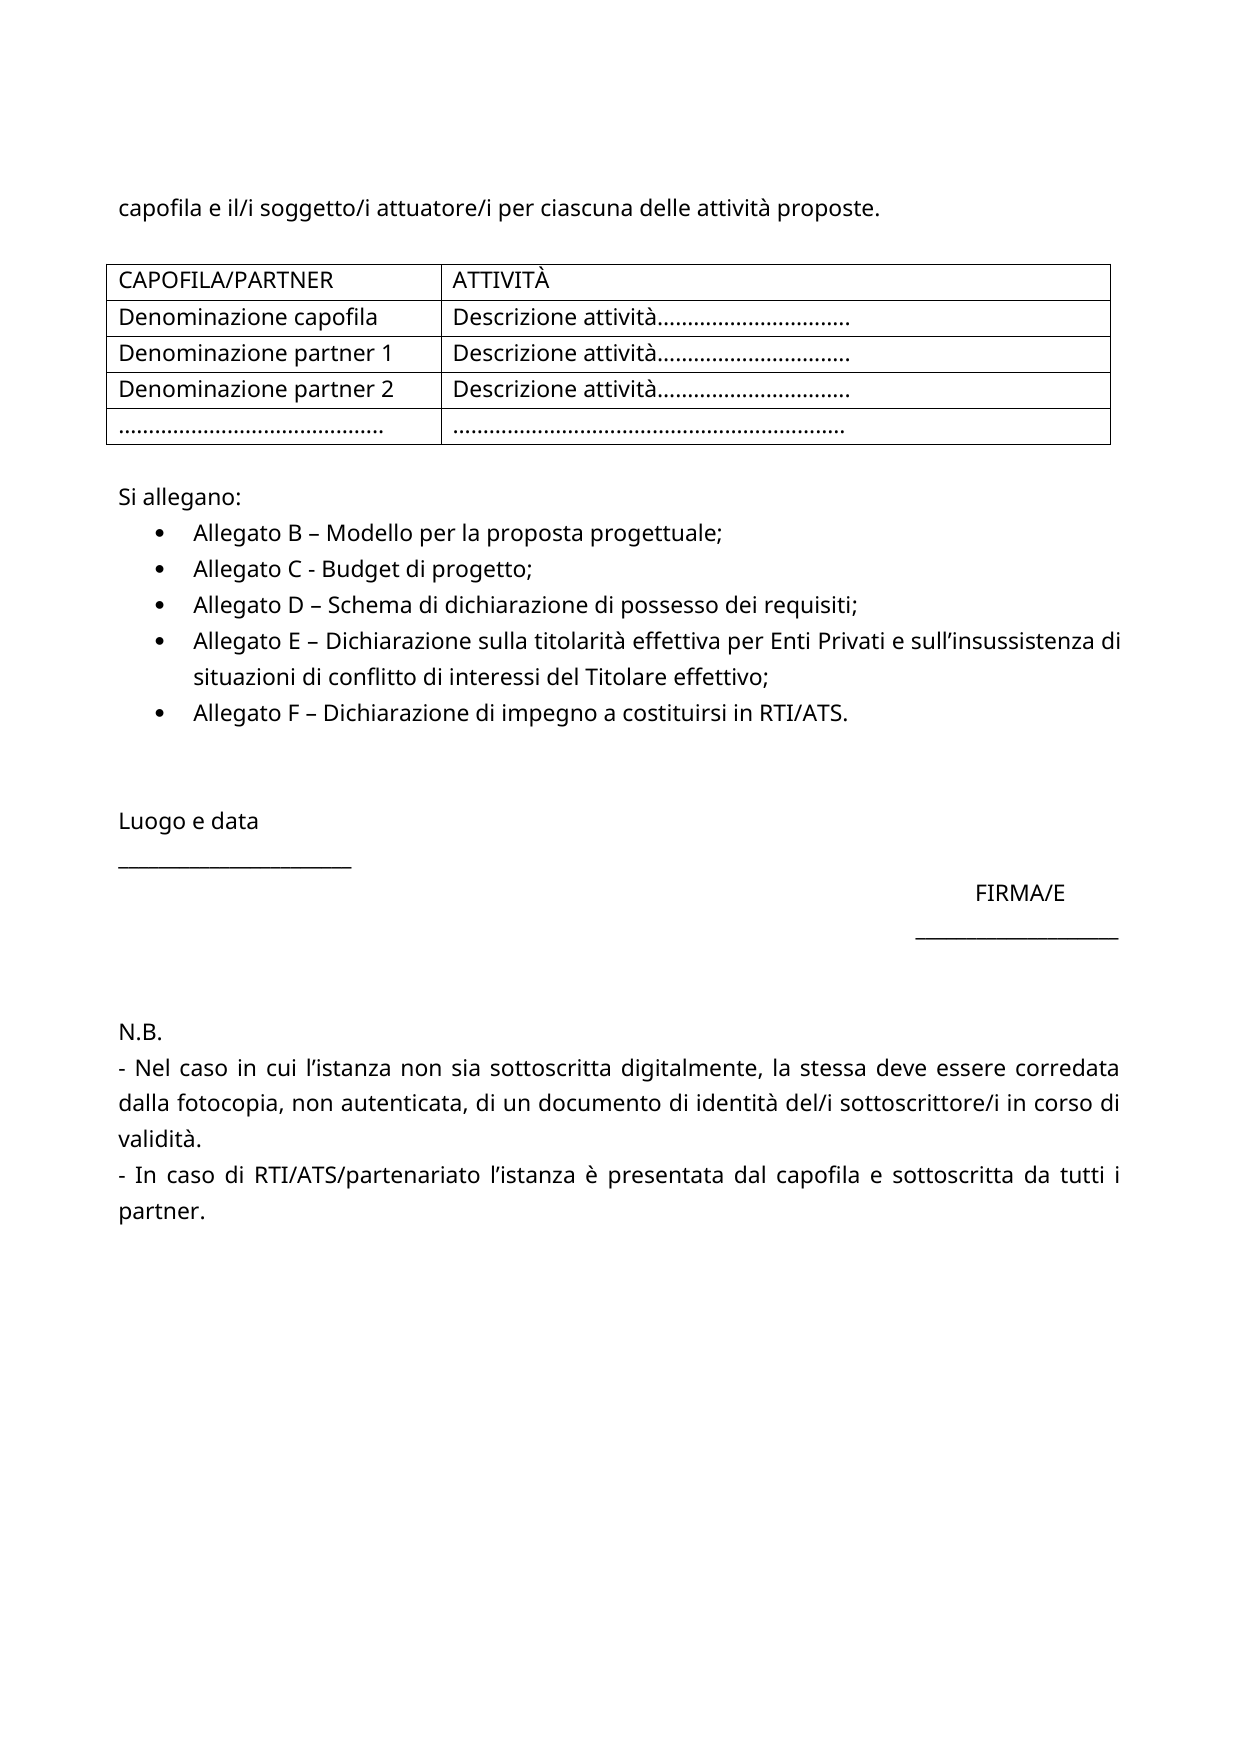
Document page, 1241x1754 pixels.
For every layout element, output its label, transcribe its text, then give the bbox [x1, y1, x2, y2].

list Allegato D – Schema di dichiarazione di possesso dei requisiti; [156, 589, 1122, 620]
table_cell Denominazione partner 1 [107, 337, 441, 372]
table_cell Descrizione attività………………………….. [442, 301, 1110, 336]
text Luogo e data [118, 804, 1122, 836]
text Si allegano: [118, 481, 1122, 512]
table_cell …………………………………….. [107, 409, 441, 444]
text FIRMA/E [118, 876, 1122, 908]
list Allegato F – Dichiarazione di impegno a costituirsi in RTI/ATS. [156, 697, 1122, 728]
text - In caso di RTI/ATS/partenariato l’istanza è presentata dal capofila e sottoscritta da tutti i partner. [118, 1159, 1122, 1226]
list Allegato C - Budget di progetto; [156, 553, 1122, 584]
text ____________________ [118, 912, 1122, 944]
text _______________________ [118, 841, 1122, 872]
table_cell Descrizione attività………………………….. [442, 337, 1110, 372]
text N.B. [118, 1016, 1122, 1047]
table_cell Denominazione capofila [107, 301, 441, 336]
table_cell ……………………………………………………….. [442, 409, 1110, 444]
list Allegato B – Modello per la proposta progettuale; [156, 517, 1122, 548]
table_header ATTIVITÀ [442, 265, 1110, 299]
table_header CAPOFILA/PARTNER [107, 265, 441, 299]
list Allegato E – Dichiarazione sulla titolarità effettiva per Enti Privati e sull’insussistenza di situazioni di conflitto di interessi del Titolare effettivo; [156, 625, 1122, 692]
table_cell Denominazione partner 2 [107, 373, 441, 408]
table_cell Descrizione attività………………………….. [442, 373, 1110, 408]
text capofila e il/i soggetto/i attuatore/i per ciascuna delle attività proposte. [118, 192, 1122, 223]
text - Nel caso in cui l’istanza non sia sottoscritta digitalmente, la stessa deve essere corredata dalla fotocopia, non autenticata, di un documento di identità del/i sottoscrittore/i in corso di validità. [118, 1051, 1122, 1154]
